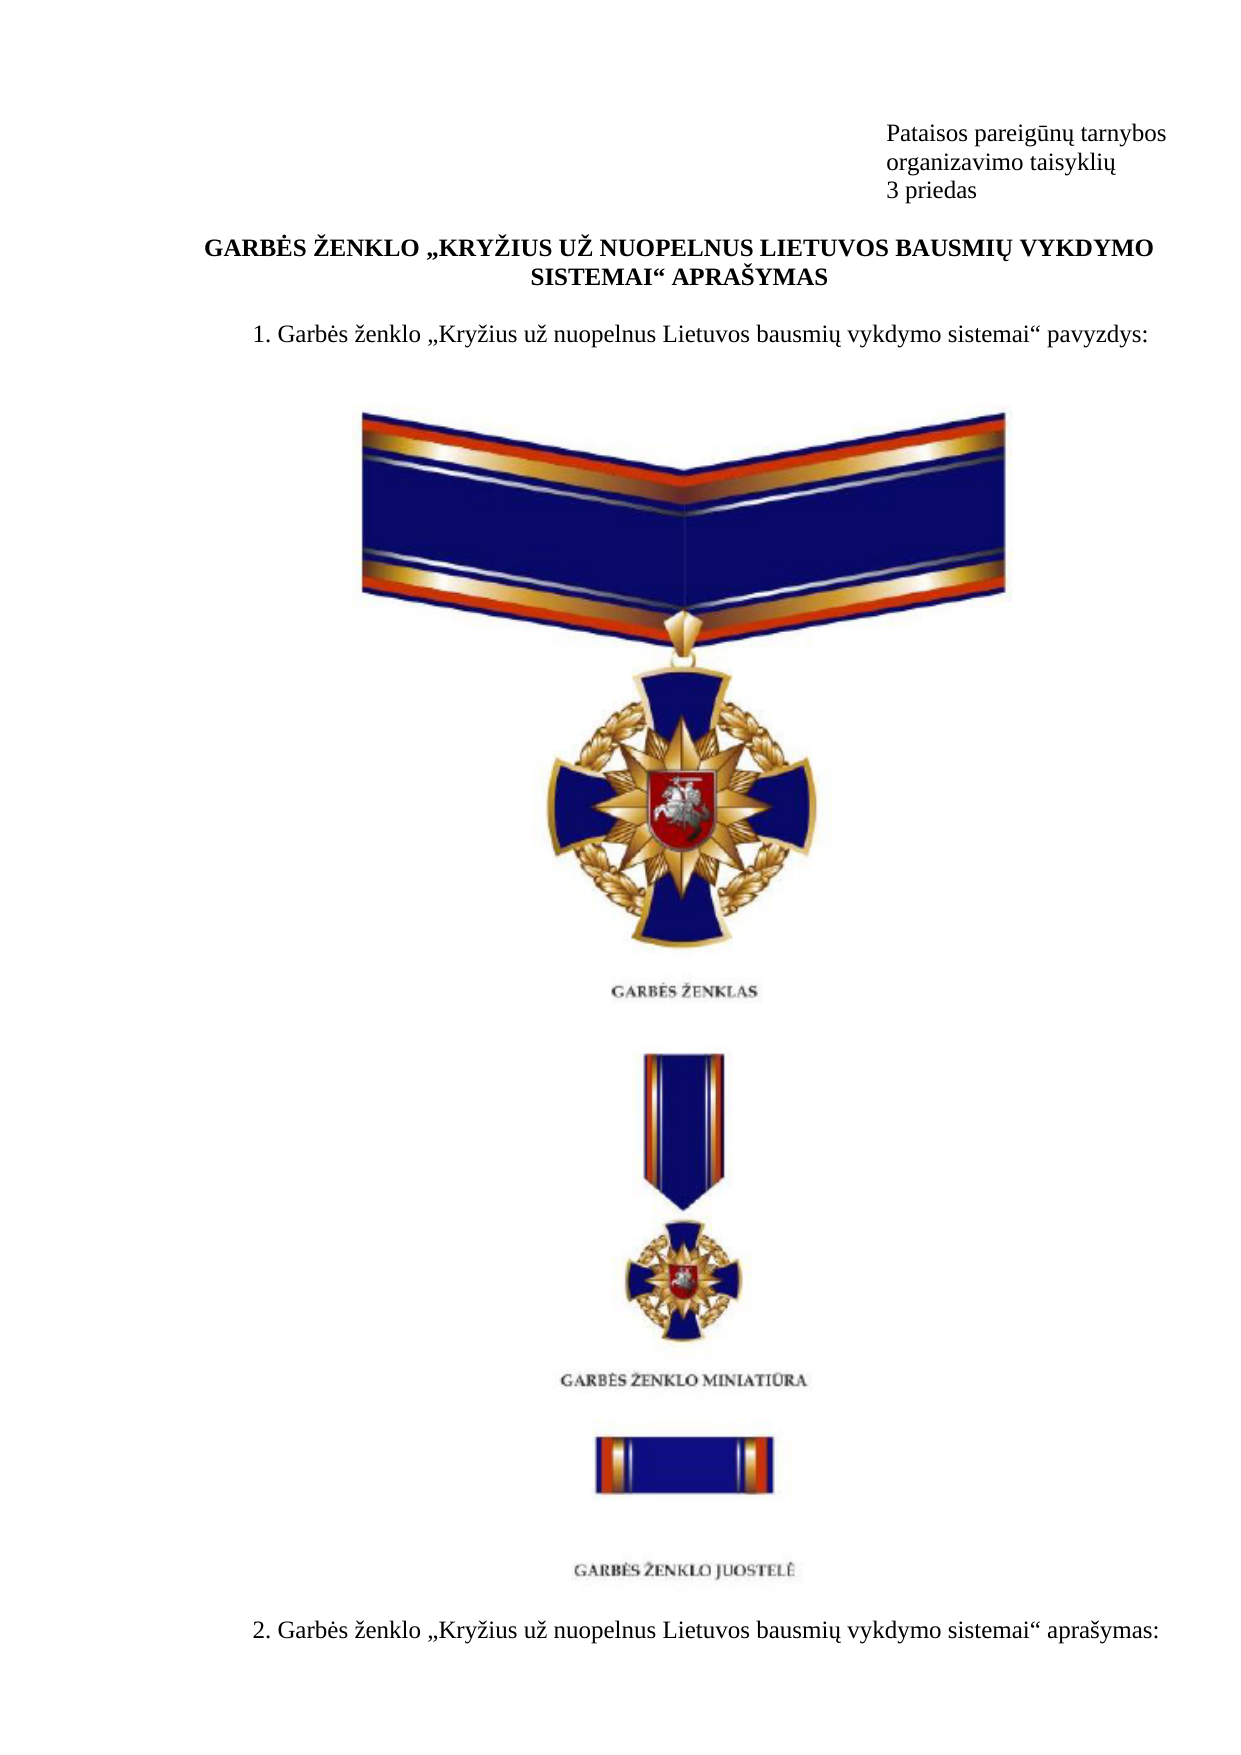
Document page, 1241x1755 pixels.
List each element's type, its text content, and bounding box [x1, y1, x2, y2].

text 1. Garbės ženklo „Kryžius už nuopelnus Lietuvos bausmių vykdymo sistemai“ pavyzdys: [177, 319, 1181, 348]
text Pataisos pareigūnų tarnybos [709, 118, 1181, 147]
text 2. Garbės ženklo „Kryžius už nuopelnus Lietuvos bausmių vykdymo sistemai“ aprašymas: [177, 1615, 1181, 1644]
text GARBĖS ŽENKLO „KRYŽIUS UŽ NUOPELNUS LIETUVOS BAUSMIŲ VYKDYMO SISTEMAI“ APRAŠYMAS [177, 233, 1181, 291]
text 3 priedas [177, 176, 1181, 204]
text organizavimo taisyklių [709, 147, 1181, 176]
